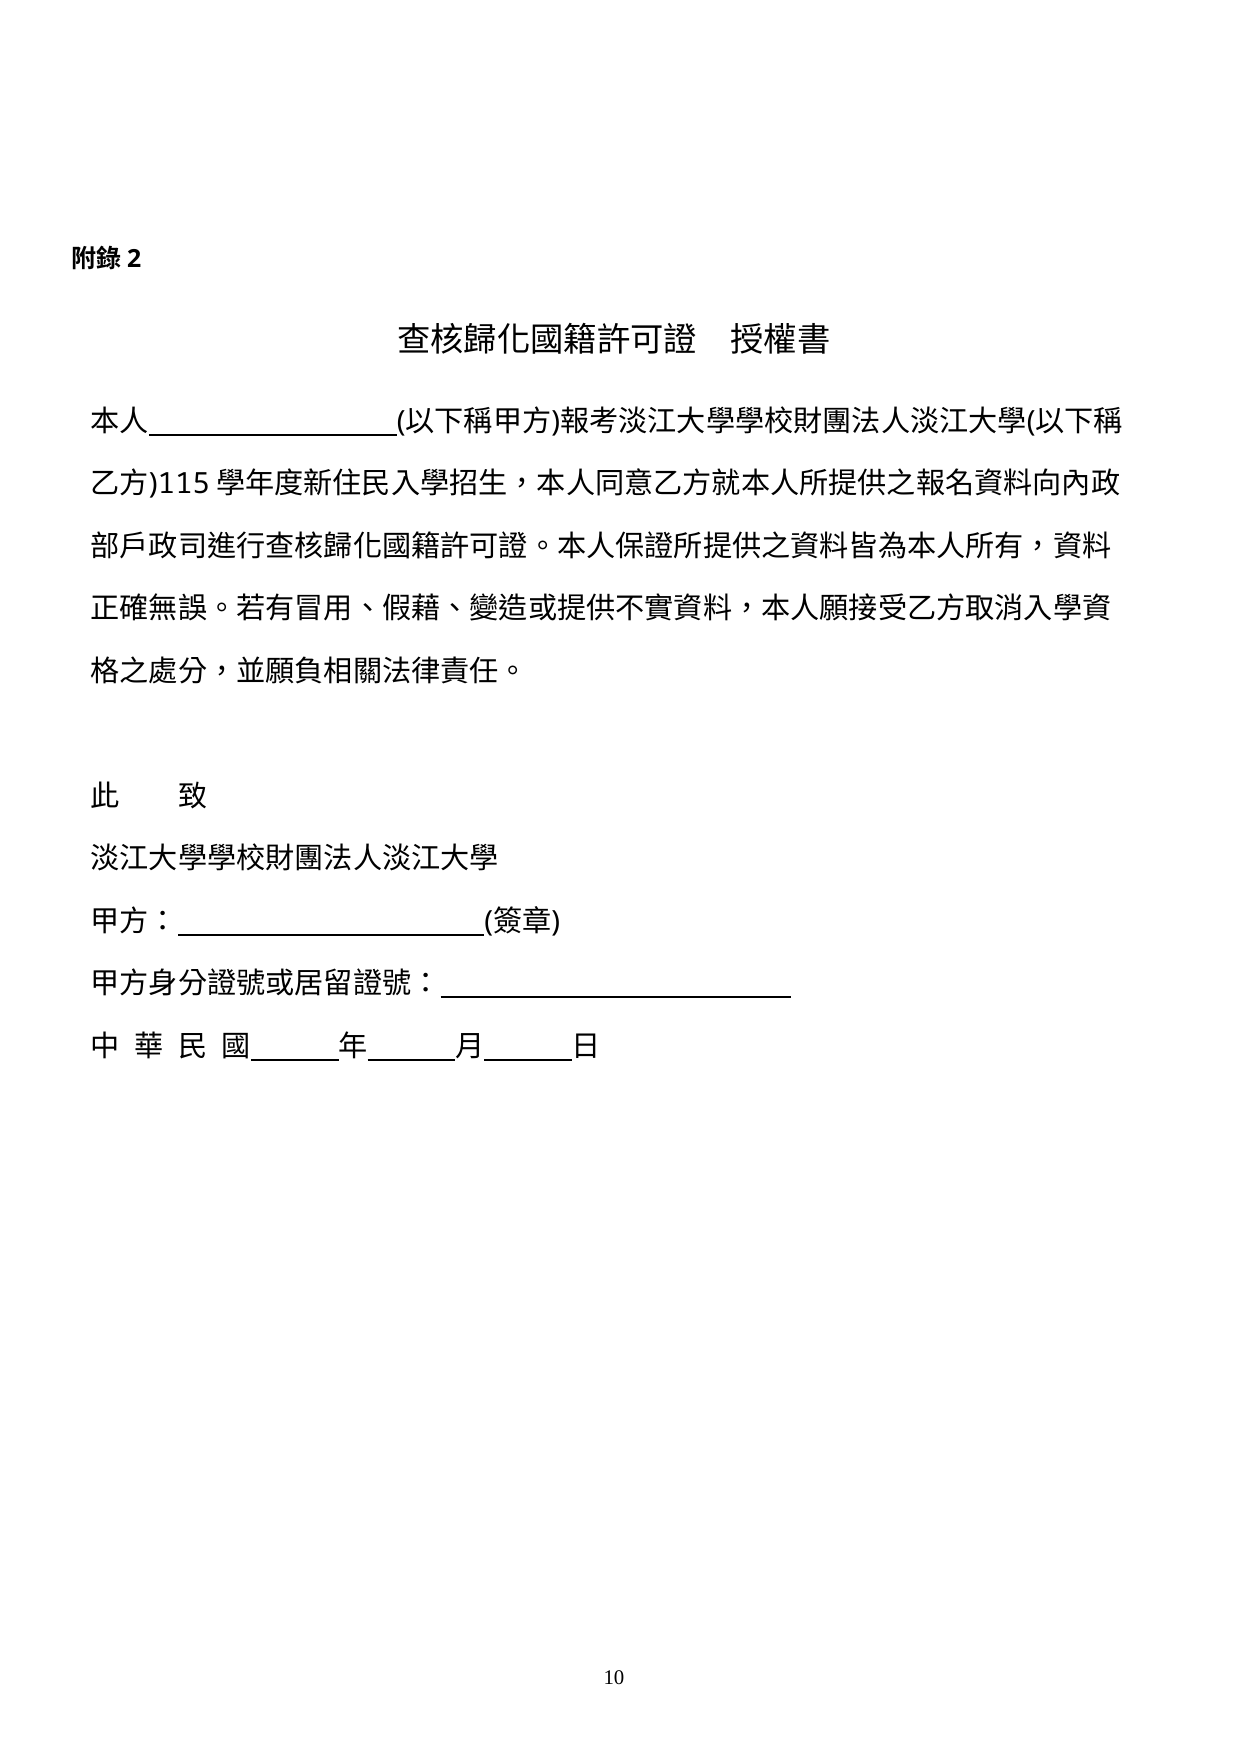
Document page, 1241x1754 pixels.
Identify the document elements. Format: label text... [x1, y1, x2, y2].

text 查核歸化國籍許可證 授權書 [90, 296, 1137, 358]
text 中 華 民 國 年 月 日 [90, 1002, 1137, 1064]
text 此 致 [90, 752, 1137, 814]
text 甲方身分證號或居留證號： [90, 939, 1137, 1002]
text 本人 (以下稱甲方)報考淡江大學學校財團法人淡江大學(以下稱乙方)115學年度新住民入學招生，本人同意乙方就本人所提供之報名資料向內政部戶政司進行查核歸化國籍許可證。本人保證所提供之資料皆為本人所有，資料正確無誤。若有冒用、假藉、變造或提供不實資料，本人願接受乙方取消入學資格之處分，並願負相關法律責任。 [90, 377, 1137, 689]
text 甲方： (簽章) [90, 877, 1137, 939]
text 淡江大學學校財團法人淡江大學 [90, 814, 1137, 877]
text 附錄2 [71, 214, 1137, 277]
